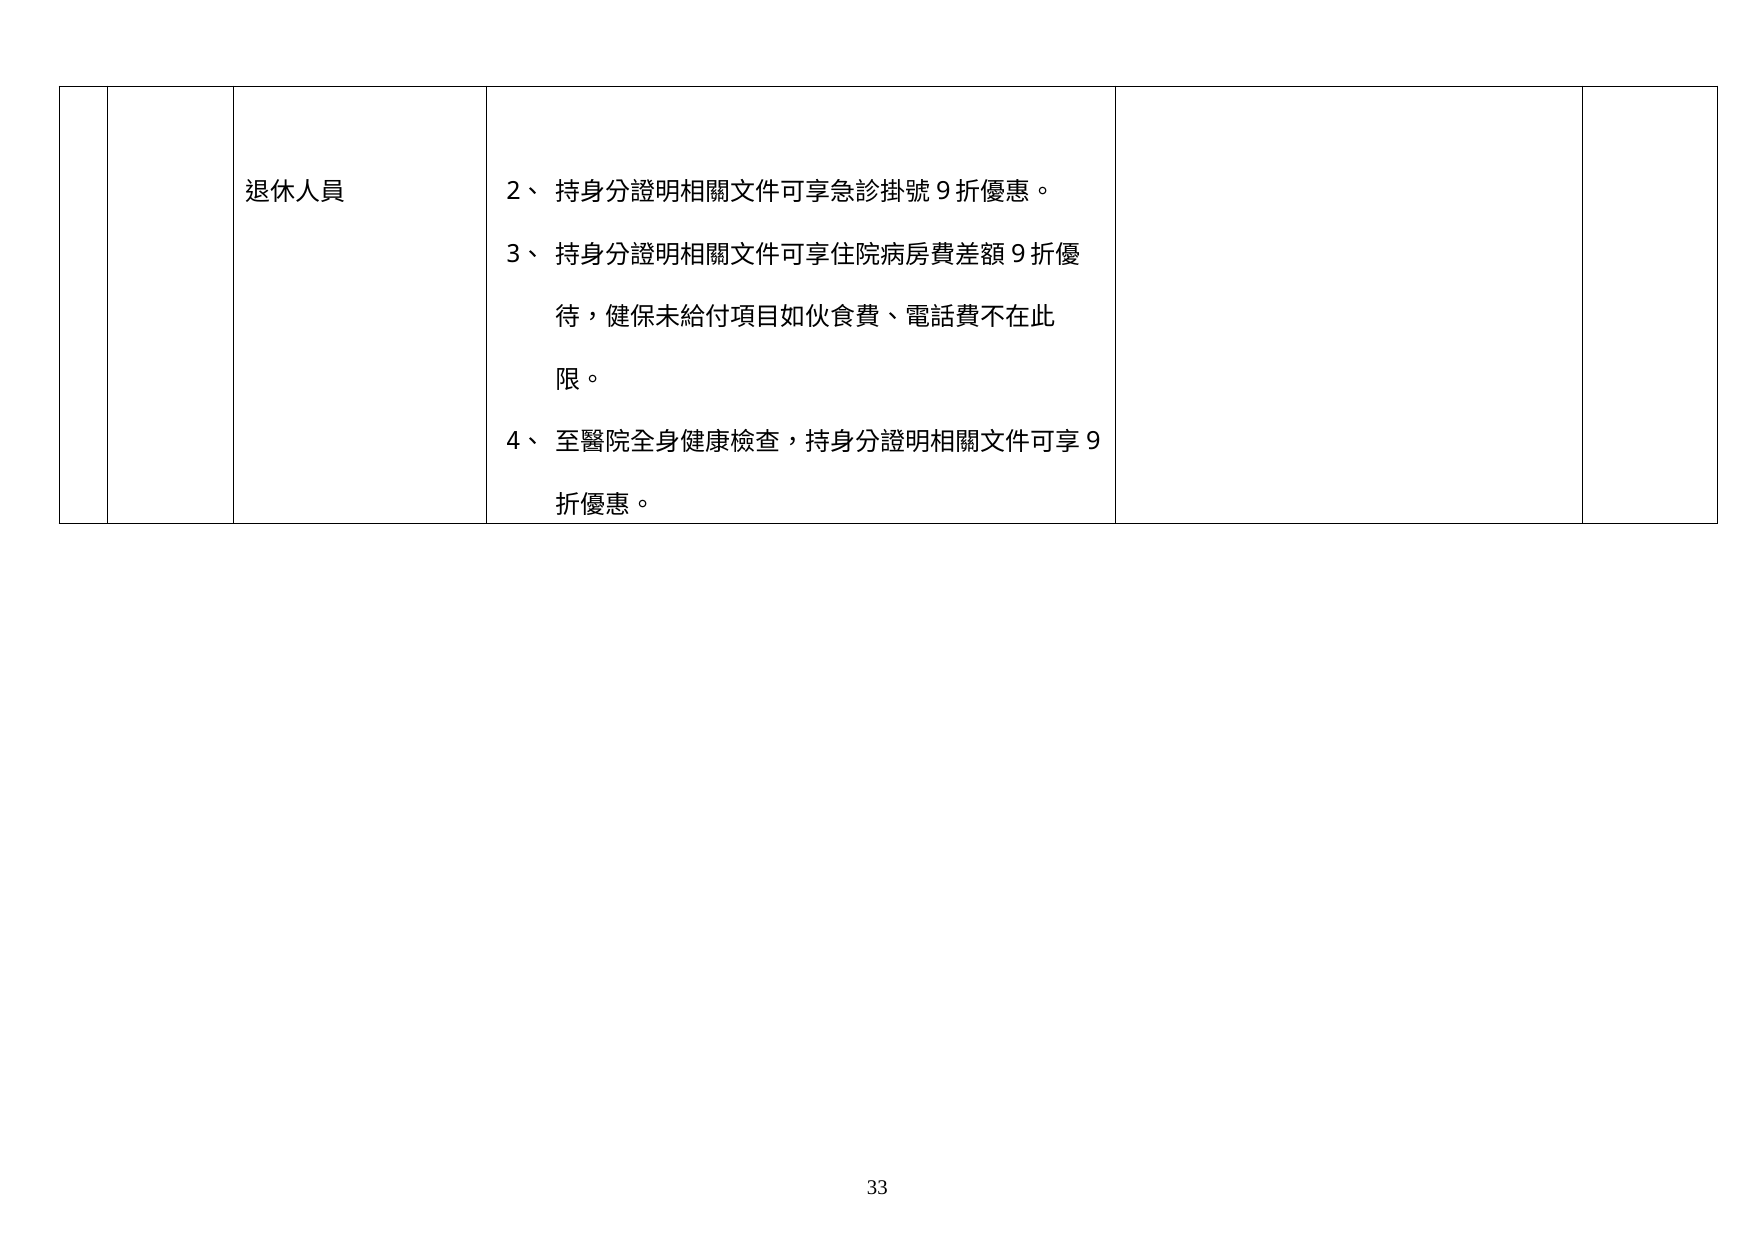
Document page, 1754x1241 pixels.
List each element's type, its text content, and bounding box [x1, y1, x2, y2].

table_cell 退休人員 [234, 87, 486, 523]
table_cell [60, 87, 107, 523]
table_cell 持身分證明相關文件可享門診掛號費全免，繳部份負擔。 持身分證明相關文件可享急診掛號9折優惠。 持身分證明相關文件可享住院病房費差額9折優待，健保未給付項目如伙食費、電話費不在此限。 至醫院全身健康檢查，持身分證明相關文件可享9折優惠。 [487, 87, 1115, 523]
table_cell [1583, 87, 1717, 523]
table_cell [108, 87, 233, 523]
table_cell [1116, 87, 1582, 523]
